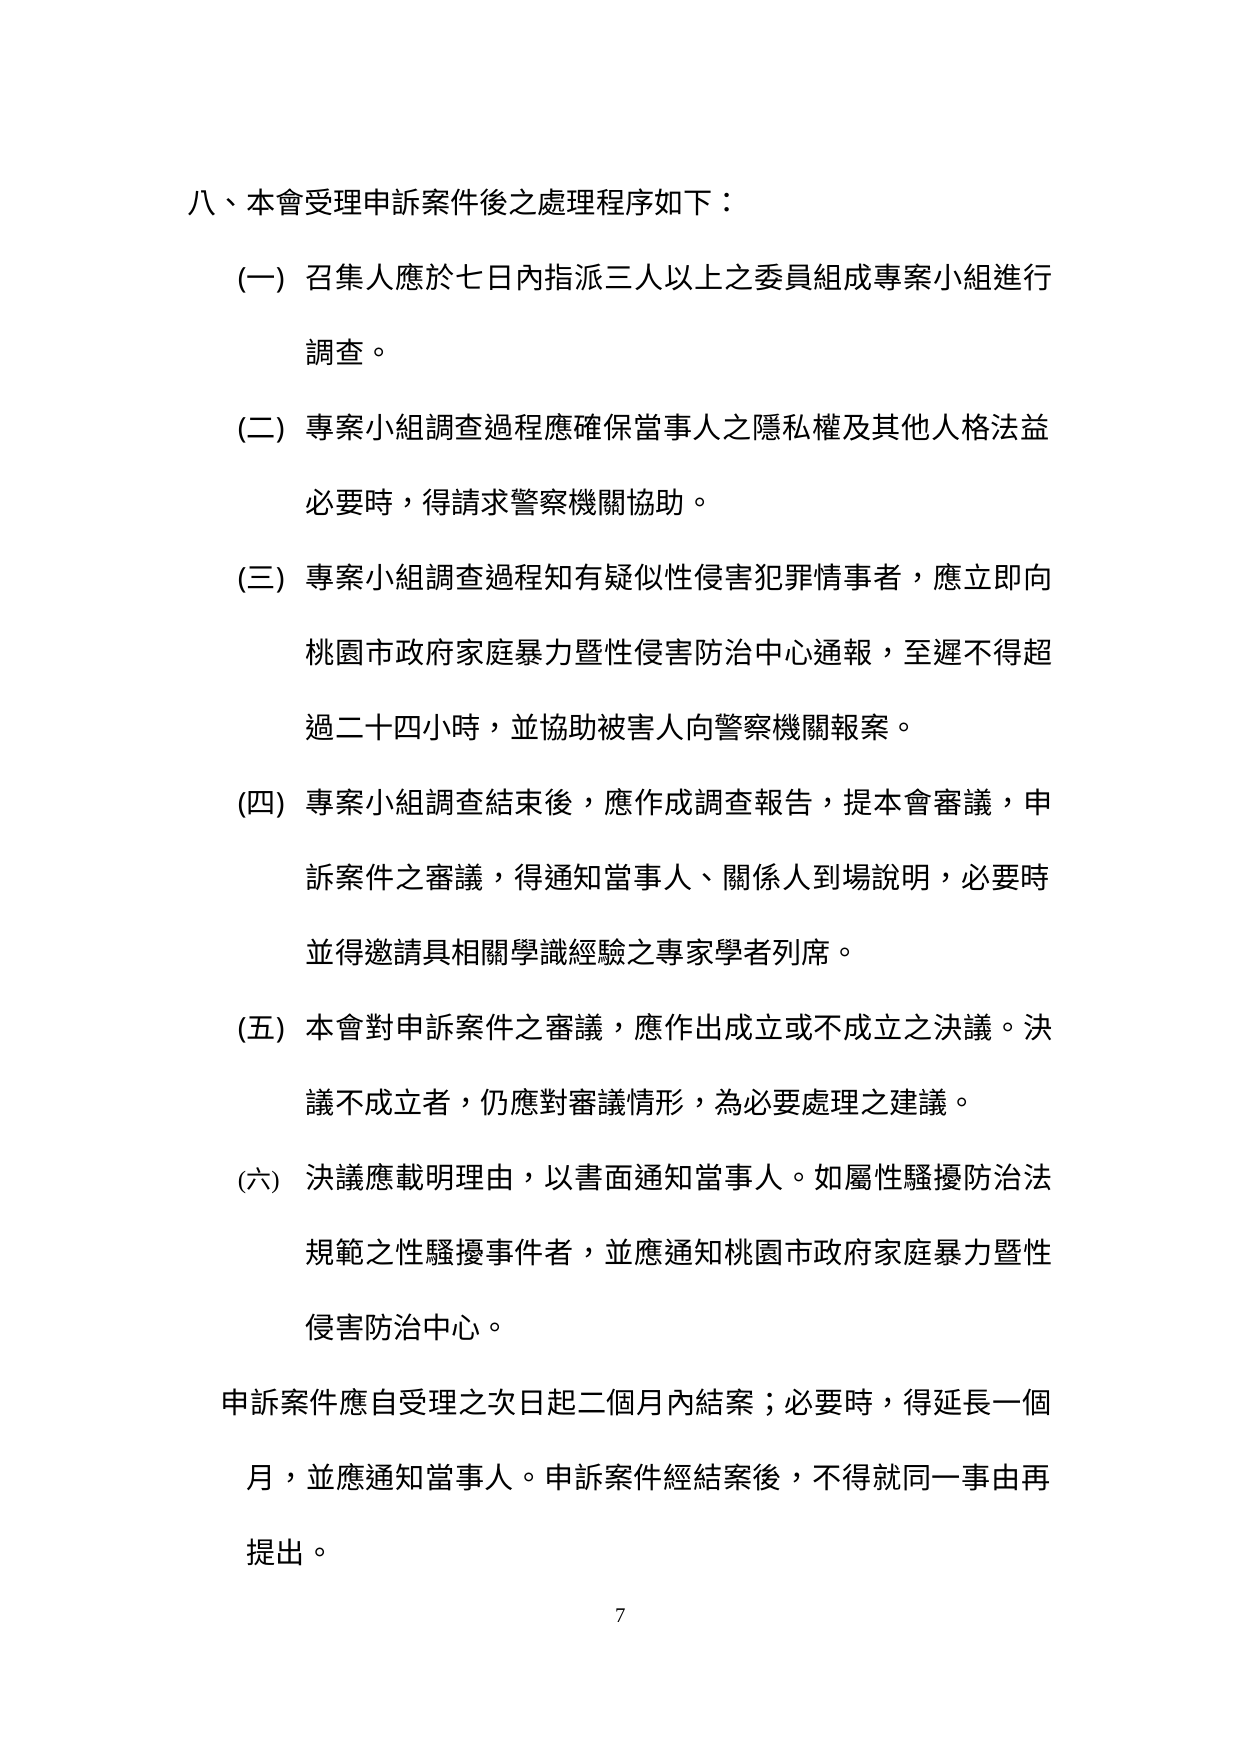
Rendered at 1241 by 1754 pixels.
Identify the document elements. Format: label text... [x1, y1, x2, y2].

text 八、本會受理申訴案件後之處理程序如下： [187, 164, 1053, 239]
list 專案小組調查過程知有疑似性侵害犯罪情事者，應立即向桃園市政府家庭暴力暨性侵害防治中心通報，至遲不得超過二十四小時，並協助被害人向警察機關報案。 [238, 539, 1053, 764]
list 本會對申訴案件之審議，應作出成立或不成立之決議。決議不成立者，仍應對審議情形，為必要處理之建議。 [238, 989, 1053, 1139]
list 召集人應於七日內指派三人以上之委員組成專案小組進行調查。 [238, 239, 1053, 389]
list 專案小組調查結束後，應作成調查報告，提本會審議，申訴案件之審議，得通知當事人、關係人到場說明，必要時，並得邀請具相關學識經驗之專家學者列席。 [238, 764, 1053, 989]
text 申訴案件應自受理之次日起二個月內結案；必要時，得延長一個月，並應通知當事人。申訴案件經結案後，不得就同一事由再提出。 [187, 1364, 1053, 1589]
list 專案小組調查過程應確保當事人之隱私權及其他人格法益，必要時，得請求警察機關協助。 [238, 389, 1053, 539]
list 決議應載明理由，以書面通知當事人。如屬性騷擾防治法規範之性騷擾事件者，並應通知桃園市政府家庭暴力暨性侵害防治中心。 [238, 1139, 1053, 1364]
